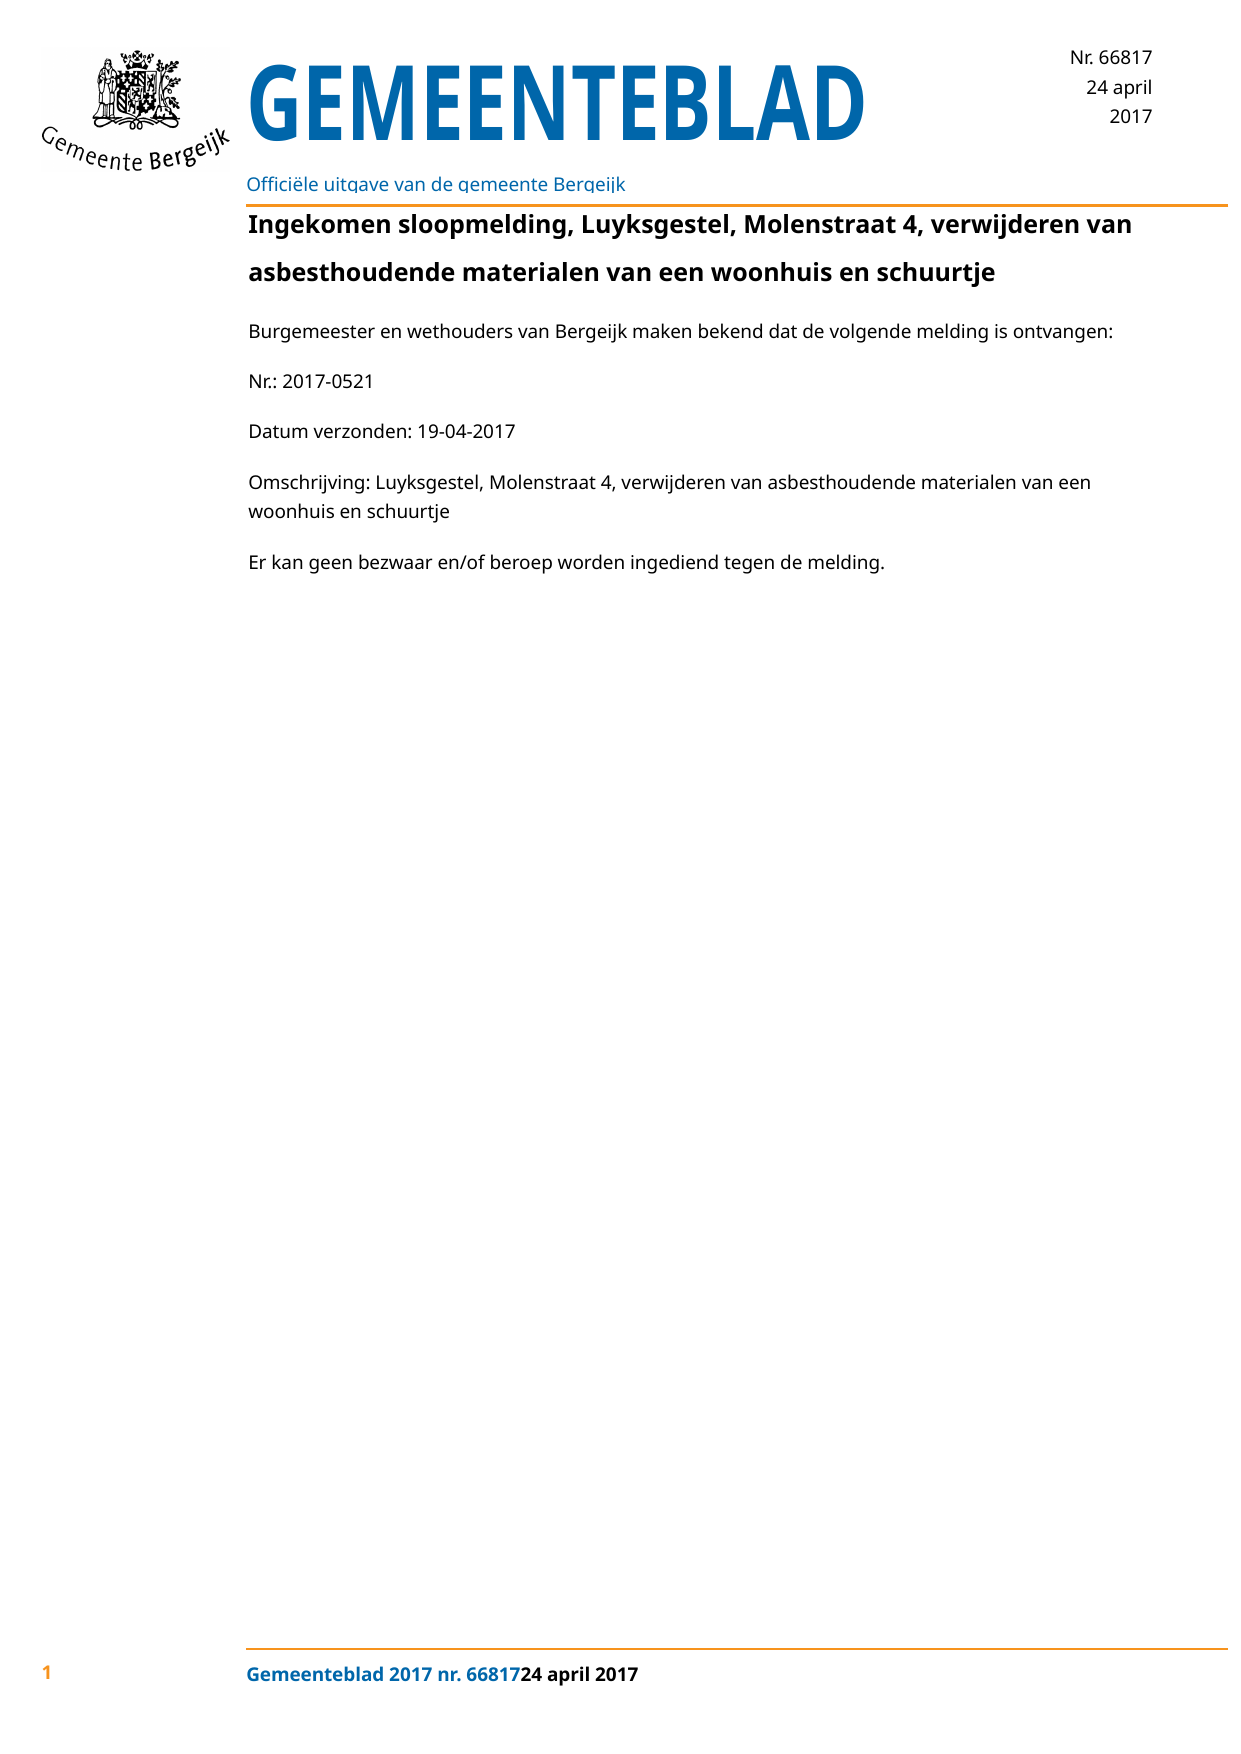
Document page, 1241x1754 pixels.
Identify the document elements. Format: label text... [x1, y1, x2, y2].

text Nr.: 2017-0521 [248, 368, 1152, 394]
text Omschrijving: Luyksgestel, Molenstraat 4, verwijderen van asbesthoudende materialen van een woonhuis en schuurtje [248, 469, 1152, 524]
text Ingekomen sloopmelding, Luyksgestel, Molenstraat 4, verwijderen van asbesthoudende materialen van een woonhuis en schuurtje [248, 207, 1152, 288]
picture [41, 47, 231, 172]
text Er kan geen bezwaar en/of beroep worden ingediend tegen de melding. [248, 549, 1152, 575]
text Datum verzonden: 19-04-2017 [248, 419, 1152, 444]
text Burgemeester en wethouders van Bergeijk maken bekend dat de volgende melding is ontvangen: [248, 318, 1152, 344]
